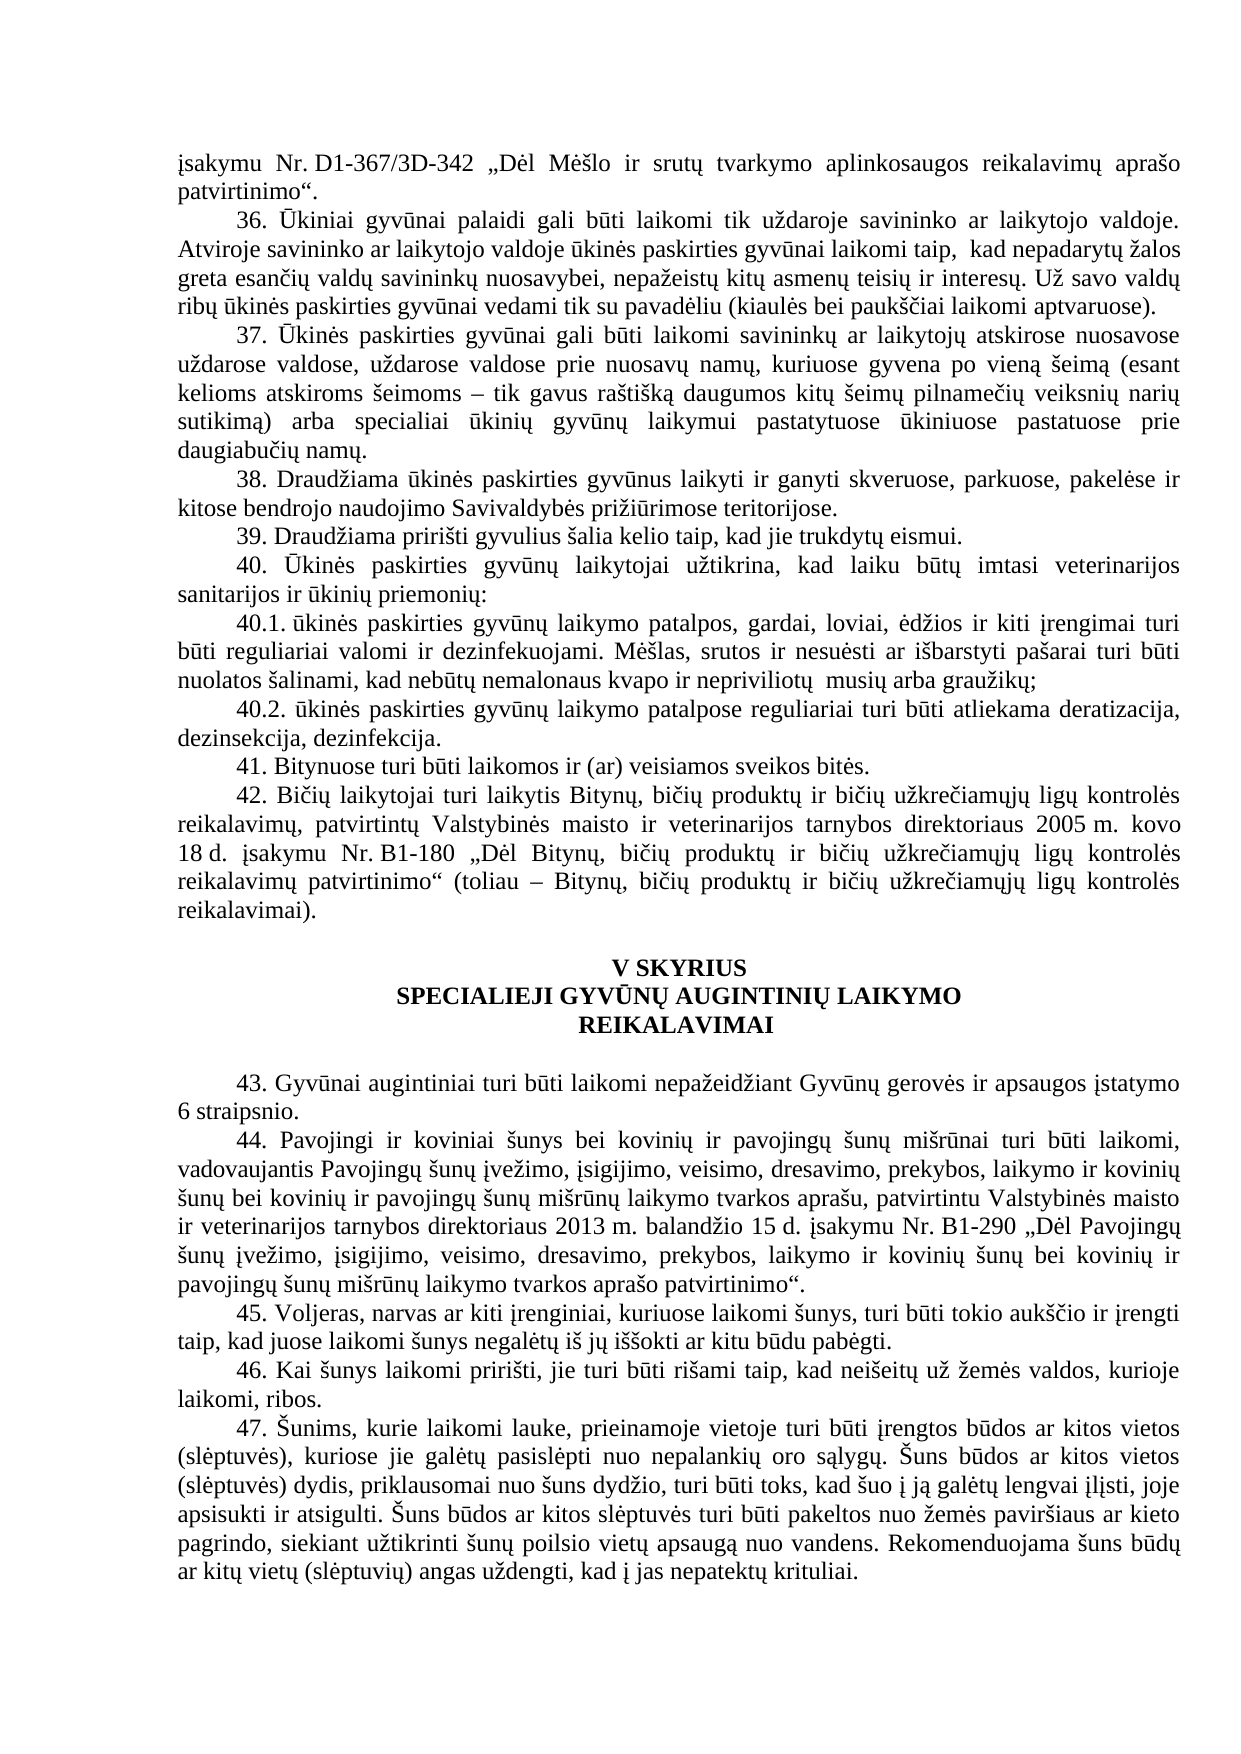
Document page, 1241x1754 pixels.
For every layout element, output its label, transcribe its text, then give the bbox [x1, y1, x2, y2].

text 40. Ūkinės paskirties gyvūnų laikytojai užtikrina, kad laiku būtų imtasi veterinarijos sanitarijos ir ūkinių priemonių: [177, 550, 1181, 608]
text REIKALAVIMAI [177, 1010, 1181, 1039]
text 40.2. ūkinės paskirties gyvūnų laikymo patalpose reguliariai turi būti atliekama deratizacija, dezinsekcija, dezinfekcija. [177, 694, 1181, 751]
text SPECIALIEJI GYVŪNŲ AUGINTINIŲ LAIKYMO [177, 981, 1181, 1010]
text 43. Gyvūnai augintiniai turi būti laikomi nepažeidžiant Gyvūnų gerovės ir apsaugos įstatymo 6 straipsnio. [177, 1068, 1181, 1125]
text 37. Ūkinės paskirties gyvūnai gali būti laikomi savininkų ar laikytojų atskirose nuosavose uždarose valdose, uždarose valdose prie nuosavų namų, kuriuose gyvena po vieną šeimą (esant kelioms atskiroms šeimoms – tik gavus raštišką daugumos kitų šeimų pilnamečių veiksnių narių sutikimą) arba specialiai ūkinių gyvūnų laikymui pastatytuose ūkiniuose pastatuose prie daugiabučių namų. [177, 320, 1181, 464]
text 41. Bitynuose turi būti laikomos ir (ar) veisiamos sveikos bitės. [177, 751, 1181, 780]
text 39. Draudžiama pririšti gyvulius šalia kelio taip, kad jie trukdytų eismui. [177, 521, 1181, 550]
text 40.1. ūkinės paskirties gyvūnų laikymo patalpos, gardai, loviai, ėdžios ir kiti įrengimai turi būti reguliariai valomi ir dezinfekuojami. Mėšlas, srutos ir nesuėsti ar išbarstyti pašarai turi būti nuolatos šalinami, kad nebūtų nemalonaus kvapo ir nepriviliotų musių arba graužikų; [177, 608, 1181, 694]
text 46. Kai šunys laikomi pririšti, jie turi būti rišami taip, kad neišeitų už žemės valdos, kurioje laikomi, ribos. [177, 1355, 1181, 1413]
text 47. Šunims, kurie laikomi lauke, prieinamoje vietoje turi būti įrengtos būdos ar kitos vietos (slėptuvės), kuriose jie galėtų pasislėpti nuo nepalankių oro sąlygų. Šuns būdos ar kitos vietos (slėptuvės) dydis, priklausomai nuo šuns dydžio, turi būti toks, kad šuo į ją galėtų lengvai įlįsti, joje apsisukti ir atsigulti. Šuns būdos ar kitos slėptuvės turi būti pakeltos nuo žemės paviršiaus ar kieto pagrindo, siekiant užtikrinti šunų poilsio vietų apsaugą nuo vandens. Rekomenduojama šuns būdų ar kitų vietų (slėptuvių) angas uždengti, kad į jas nepatektų krituliai. [177, 1413, 1181, 1585]
text 44. Pavojingi ir koviniai šunys bei kovinių ir pavojingų šunų mišrūnai turi būti laikomi, vadovaujantis Pavojingų šunų įvežimo, įsigijimo, veisimo, dresavimo, prekybos, laikymo ir kovinių šunų bei kovinių ir pavojingų šunų mišrūnų laikymo tvarkos aprašu, patvirtintu Valstybinės maisto ir veterinarijos tarnybos direktoriaus 2013 m. balandžio 15 d. įsakymu Nr. B1-290 „Dėl Pavojingų šunų įvežimo, įsigijimo, veisimo, dresavimo, prekybos, laikymo ir kovinių šunų bei kovinių ir pavojingų šunų mišrūnų laikymo tvarkos aprašo patvirtinimo“. [177, 1125, 1181, 1298]
text įsakymu Nr. D1-367/3D-342 „Dėl Mėšlo ir srutų tvarkymo aplinkosaugos reikalavimų aprašo patvirtinimo“. [177, 148, 1181, 205]
text V SKYRIUS [177, 953, 1181, 981]
text 36. Ūkiniai gyvūnai palaidi gali būti laikomi tik uždaroje savininko ar laikytojo valdoje. Atviroje savininko ar laikytojo valdoje ūkinės paskirties gyvūnai laikomi taip, kad nepadarytų žalos greta esančių valdų savininkų nuosavybei, nepažeistų kitų asmenų teisių ir interesų. Už savo valdų ribų ūkinės paskirties gyvūnai vedami tik su pavadėliu (kiaulės bei paukščiai laikomi aptvaruose). [177, 205, 1181, 320]
text 42. Bičių laikytojai turi laikytis Bitynų, bičių produktų ir bičių užkrečiamųjų ligų kontrolės reikalavimų, patvirtintų Valstybinės maisto ir veterinarijos tarnybos direktoriaus 2005 m. kovo 18 d. įsakymu Nr. B1-180 „Dėl Bitynų, bičių produktų ir bičių užkrečiamųjų ligų kontrolės reikalavimų patvirtinimo“ (toliau – Bitynų, bičių produktų ir bičių užkrečiamųjų ligų kontrolės reikalavimai). [177, 780, 1181, 924]
text 45. Voljeras, narvas ar kiti įrenginiai, kuriuose laikomi šunys, turi būti tokio aukščio ir įrengti taip, kad juose laikomi šunys negalėtų iš jų iššokti ar kitu būdu pabėgti. [177, 1298, 1181, 1355]
text 38. Draudžiama ūkinės paskirties gyvūnus laikyti ir ganyti skveruose, parkuose, pakelėse ir kitose bendrojo naudojimo Savivaldybės prižiūrimose teritorijose. [177, 464, 1181, 521]
